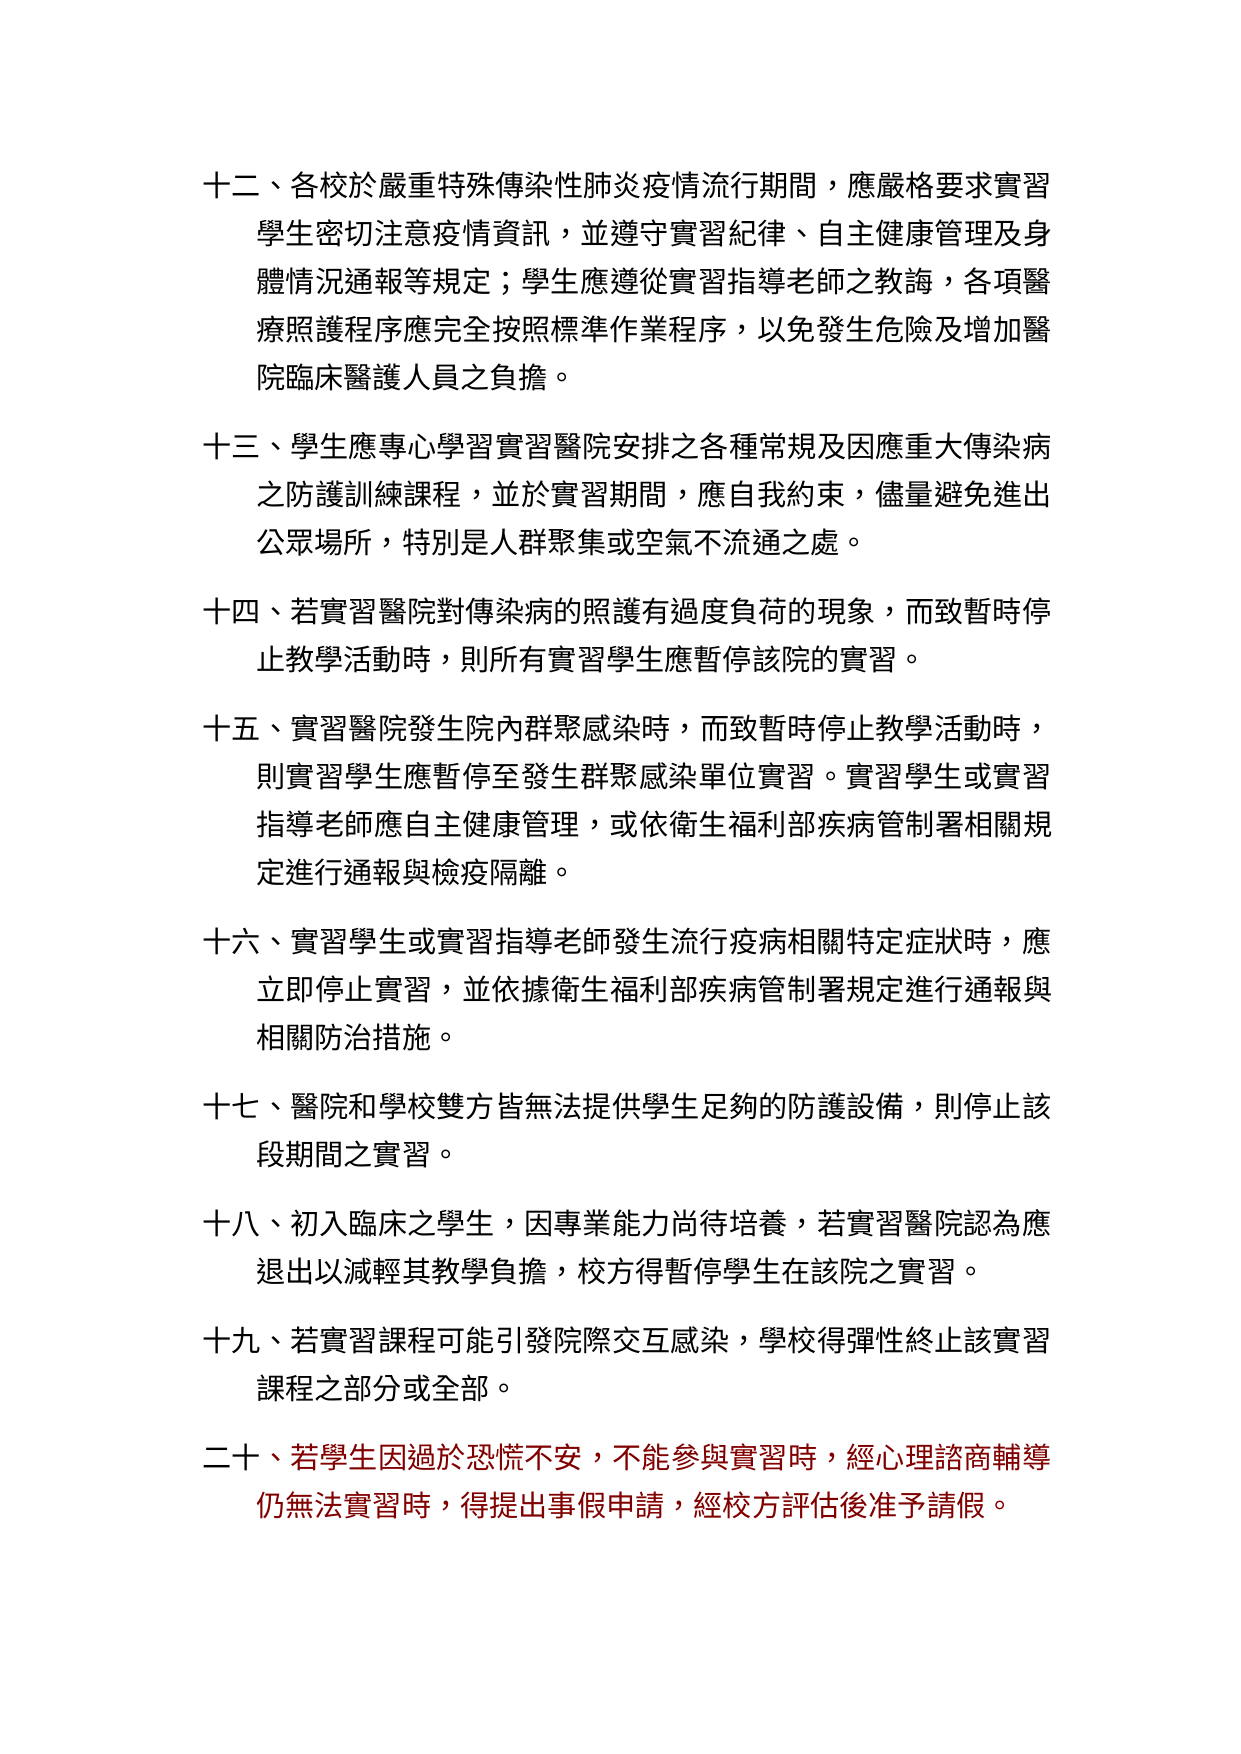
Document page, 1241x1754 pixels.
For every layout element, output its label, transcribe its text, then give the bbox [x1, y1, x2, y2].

text 二十、若學生因過於恐慌不安，不能參與實習時，經心理諮商輔導仍無法實習時，得提出事假申請，經校方評估後准予請假。 [202, 1430, 1053, 1526]
text 十三、學生應專心學習實習醫院安排之各種常規及因應重大傳染病之防護訓練課程，並於實習期間，應自我約束，儘量避免進出公眾場所，特別是人群聚集或空氣不流通之處。 [202, 419, 1053, 563]
text 十二、各校於嚴重特殊傳染性肺炎疫情流行期間，應嚴格要求實習學生密切注意疫情資訊，並遵守實習紀律、自主健康管理及身體情況通報等規定；學生應遵從實習指導老師之教誨，各項醫療照護程序應完全按照標準作業程序，以免發生危險及增加醫院臨床醫護人員之負擔。 [202, 158, 1053, 398]
text 十五、實習醫院發生院內群聚感染時，而致暫時停止教學活動時，則實習學生應暫停至發生群聚感染單位實習。實習學生或實習指導老師應自主健康管理，或依衛生福利部疾病管制署相關規定進行通報與檢疫隔離。 [202, 701, 1053, 893]
text 十九、若實習課程可能引發院際交互感染，學校得彈性終止該實習課程之部分或全部。 [202, 1313, 1053, 1409]
text 十四、若實習醫院對傳染病的照護有過度負荷的現象，而致暫時停止教學活動時，則所有實習學生應暫停該院的實習。 [202, 584, 1053, 680]
text 十六、實習學生或實習指導老師發生流行疫病相關特定症狀時，應立即停止實習，並依據衛生福利部疾病管制署規定進行通報與相關防治措施。 [202, 914, 1053, 1058]
text 十七、醫院和學校雙方皆無法提供學生足夠的防護設備，則停止該段期間之實習。 [202, 1079, 1053, 1175]
text 十八、初入臨床之學生，因專業能力尚待培養，若實習醫院認為應退出以減輕其教學負擔，校方得暫停學生在該院之實習。 [202, 1196, 1053, 1292]
